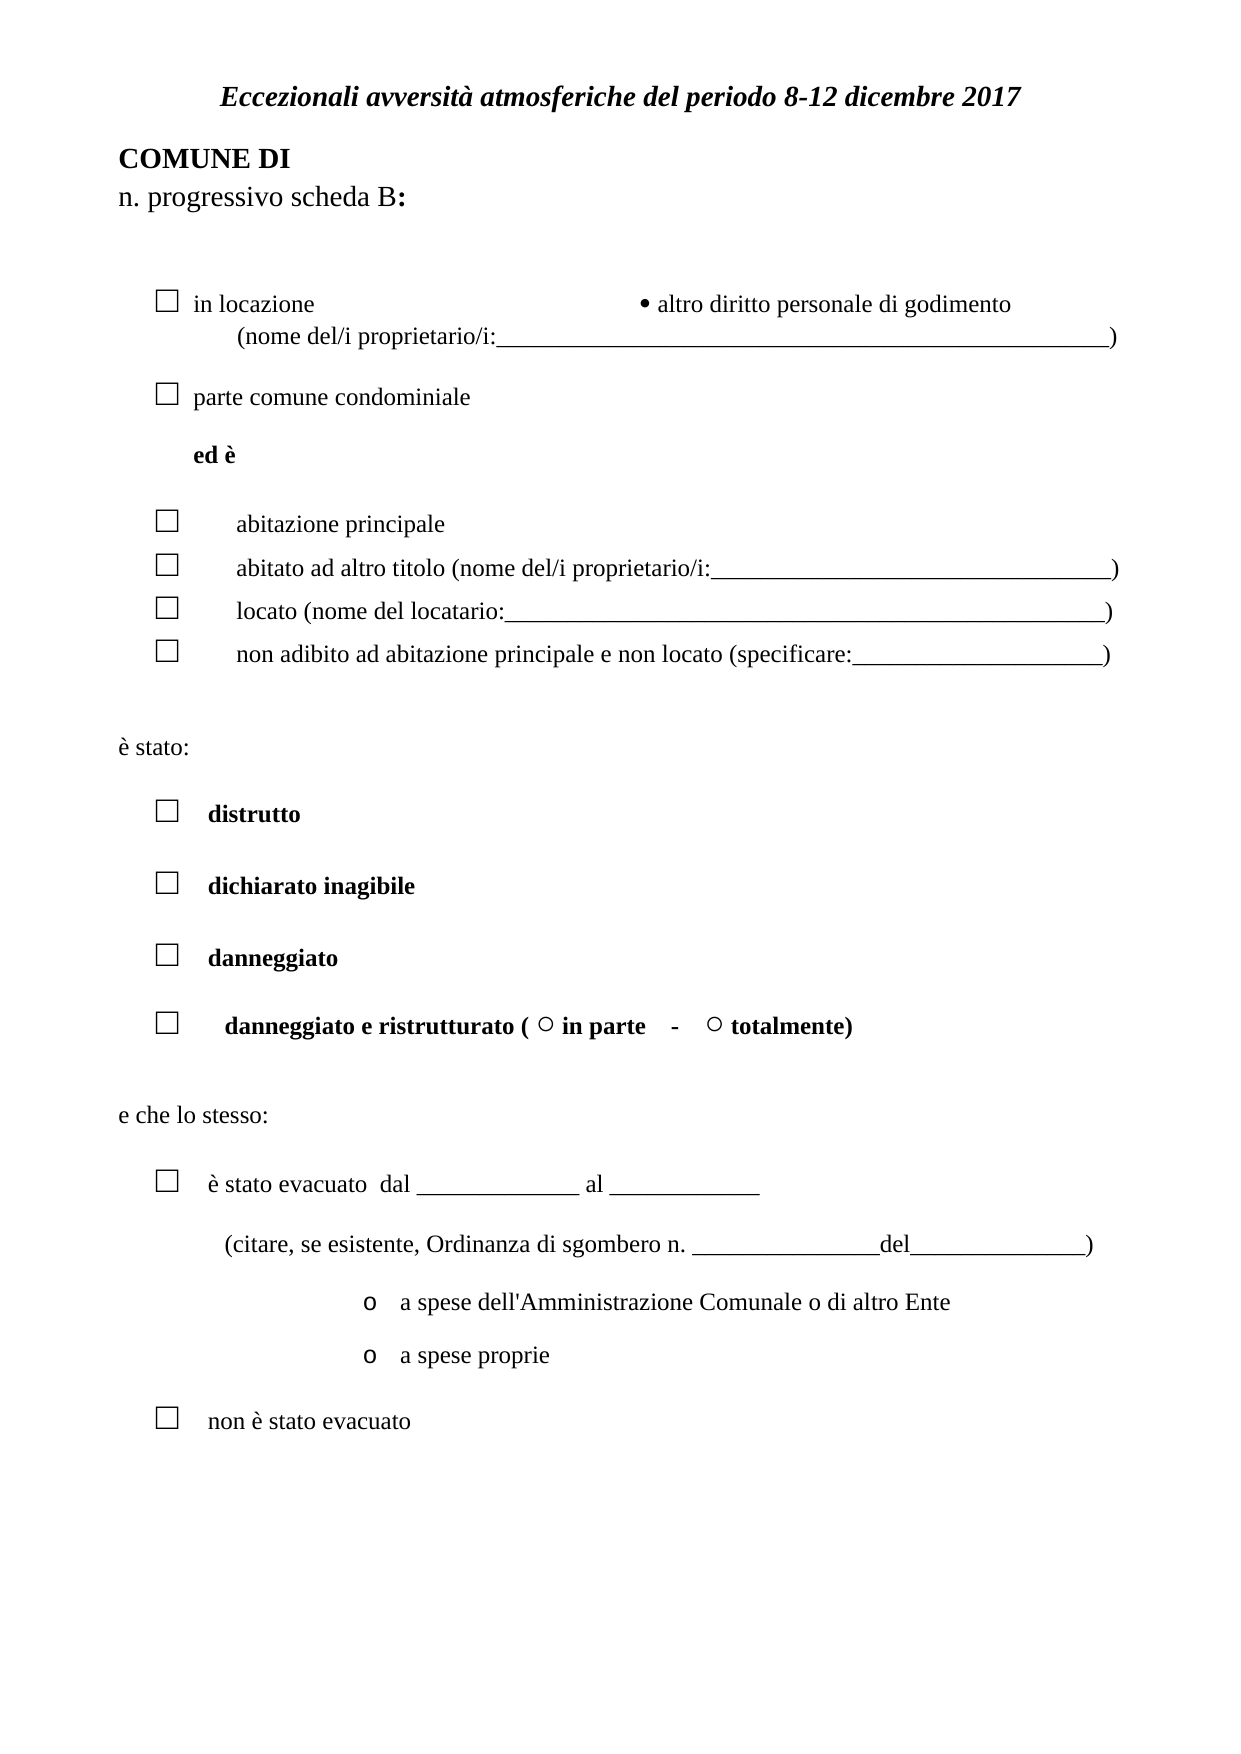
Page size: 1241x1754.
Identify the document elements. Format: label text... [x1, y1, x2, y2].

text COMUNE DI [118, 149, 1122, 174]
list parte comune condominiale [156, 378, 1122, 412]
text n. progressivo scheda B: [118, 186, 1122, 211]
list locato (nome del locatario:________________________________________________) [156, 584, 1122, 627]
list dichiarato inagibile [156, 859, 1122, 903]
list abitato ad altro titolo (nome del/i proprietario/i:________________________________) [156, 541, 1122, 584]
text (citare, se esistente, Ordinanza di sgombero n. _______________del______________) [193, 1229, 1122, 1258]
text è stato: [118, 732, 1122, 761]
list non è stato evacuato [156, 1394, 1122, 1437]
text (nome del/i proprietario/i:_________________________________________________) [193, 321, 1122, 349]
text ed è [193, 440, 1122, 469]
list danneggiato e ristrutturato ( ○ in parte - ○ totalmente) [156, 999, 1122, 1043]
list danneggiato [156, 931, 1122, 974]
list abitazione principale [156, 498, 1122, 541]
list in locazione  altro diritto personale di godimento [156, 278, 1122, 321]
text e che lo stesso: [118, 1100, 1122, 1129]
list distrutto [156, 788, 1122, 831]
list è stato evacuato dal _____________ al ____________ [156, 1158, 1122, 1201]
list a spese dell'Amministrazione Comunale o di altro Ente [362, 1287, 1122, 1318]
list non adibito ad abitazione principale e non locato (specificare:____________________) [156, 627, 1122, 670]
list a spese proprie [362, 1341, 1122, 1371]
